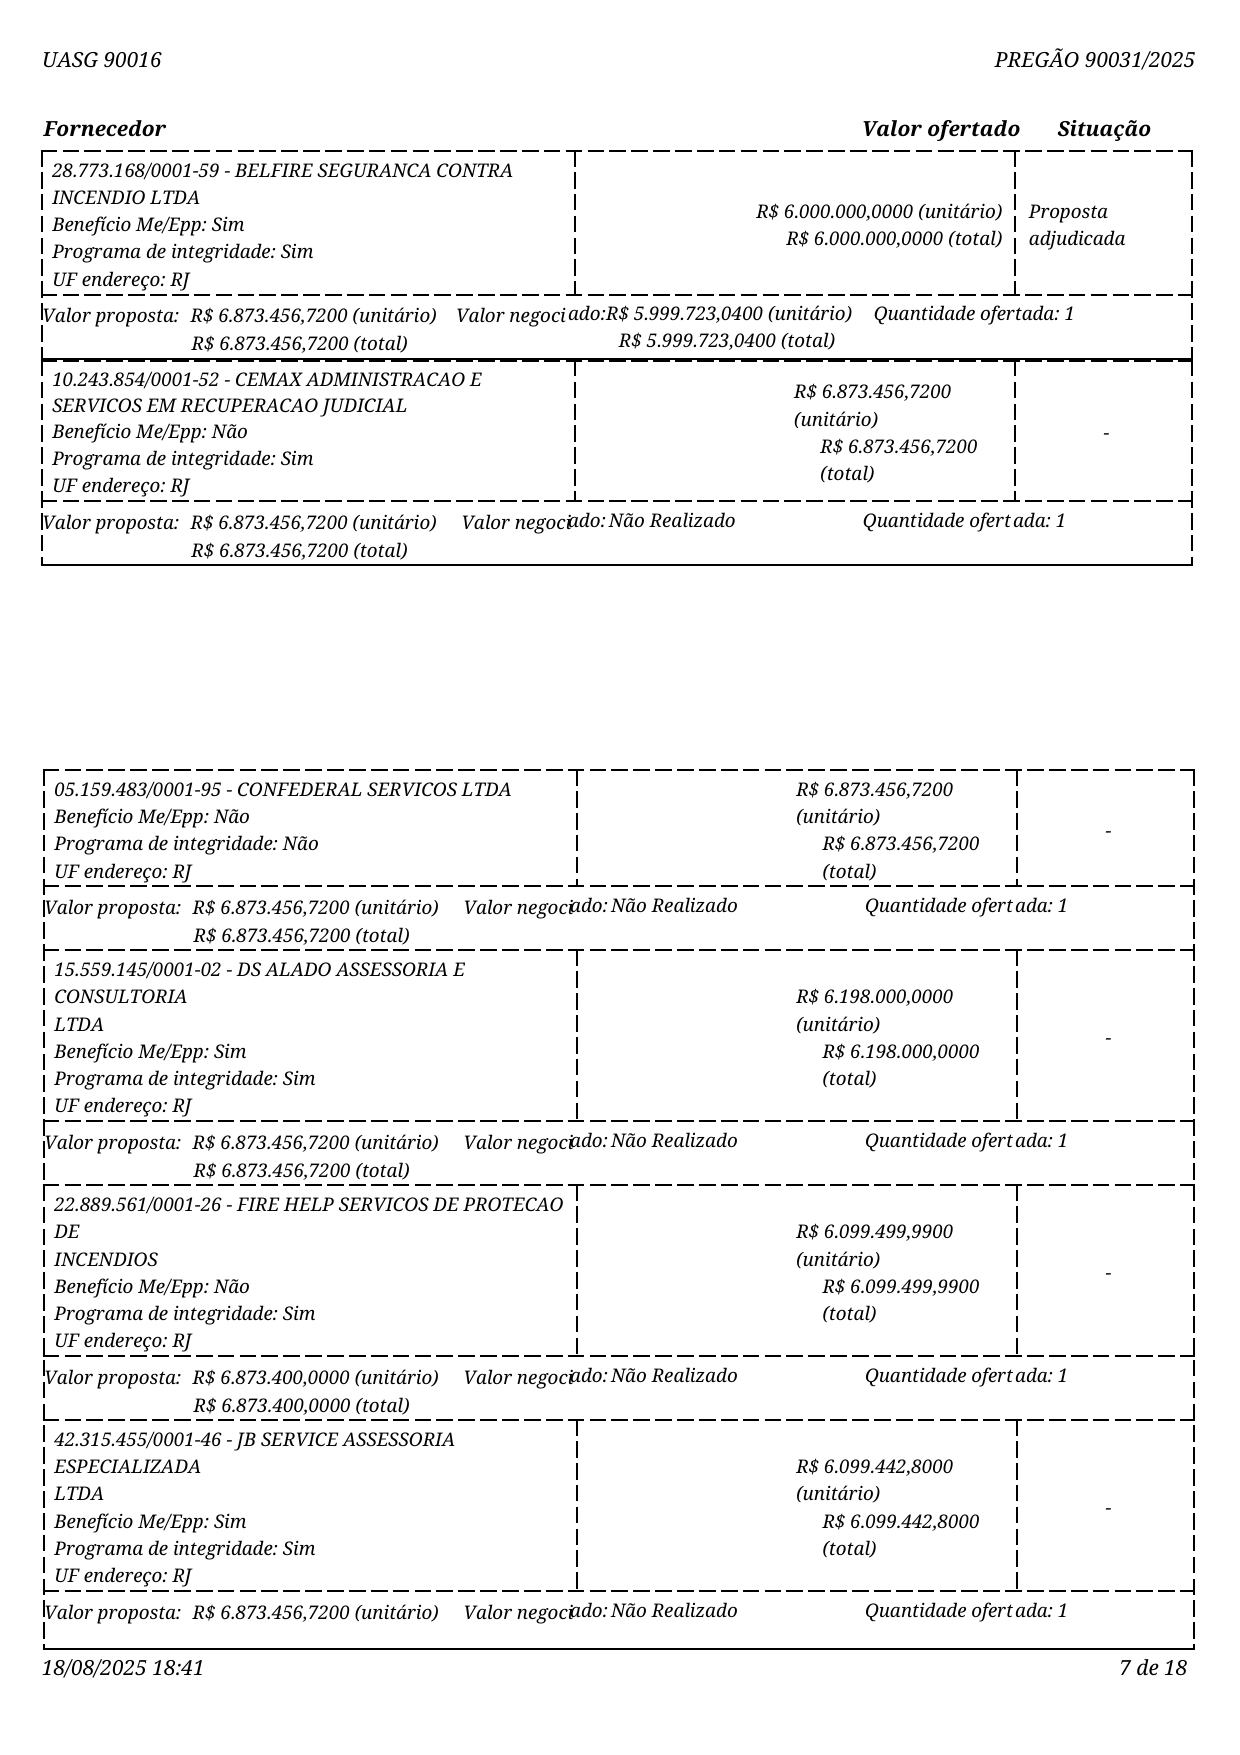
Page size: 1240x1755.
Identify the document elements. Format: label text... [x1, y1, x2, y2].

table_cell ado: Não Realizado [577, 1120, 796, 1184]
table_cell [577, 949, 796, 1120]
table_cell ado: Não Realizado [577, 1355, 796, 1419]
table_header 10.243.854/0001-52 - CEMAX ADMINISTRACAO E SERVICOS EM RECUPERACAO JUDICIAL Benefício Me/Epp: Não Programa de integridade: Sim UF endereço: RJ [42, 360, 575, 500]
table_cell Valor proposta: R$ 6.873.456,7200 (unitário) Valor negoci R$ 6.873.456,7200 (total) [44, 885, 577, 949]
table_cell R$ 6.099.442,8000 (unitário) R$ 6.099.442,8000 (total) [796, 1419, 1017, 1590]
table_cell 42.315.455/0001-46 - JB SERVICE ASSESSORIA ESPECIALIZADA LTDA Benefício Me/Epp: Sim Programa de integridade: Sim UF endereço: RJ [44, 1419, 577, 1590]
table_cell ada: 1 [1017, 1590, 1101, 1648]
table_cell [1101, 885, 1194, 949]
table_cell [1101, 1120, 1194, 1184]
table_cell [1101, 1590, 1194, 1648]
table_header R$ 6.000.000,0000 (unitário) R$ 6.000.000,0000 (total) [575, 150, 1014, 293]
table_cell Quantidade ofert [796, 1355, 1017, 1419]
table_cell ada: 1 [1015, 500, 1098, 564]
table_header [577, 769, 796, 885]
table_cell Quantidade ofert [794, 500, 1014, 564]
table_cell ada: 1 [1017, 885, 1101, 949]
table_cell [1101, 1355, 1194, 1419]
table_cell ado: Não Realizado [575, 500, 794, 564]
table_header [1015, 360, 1098, 500]
table_cell Quantidade ofert [796, 1120, 1017, 1184]
table_cell Valor proposta: R$ 6.873.456,7200 (unitário) Valor negoci R$ 6.873.456,7200 (total) [44, 1590, 577, 1648]
table_cell - [1101, 1419, 1194, 1590]
table_header 05.159.483/0001-95 - CONFEDERAL SERVICOS LTDA Benefício Me/Epp: Não Programa de integridade: Não UF endereço: RJ [44, 769, 577, 885]
table_cell - [1101, 949, 1194, 1120]
table_cell ado: Não Realizado [577, 885, 796, 949]
table_cell [1017, 949, 1101, 1120]
table_cell R$ 6.099.499,9900 (unitário) R$ 6.099.499,9900 (total) [796, 1184, 1017, 1355]
table_header Proposta adjudicada [1015, 150, 1192, 293]
table_cell [577, 1419, 796, 1590]
table_cell R$ 6.198.000,0000 (unitário) R$ 6.198.000,0000 (total) [796, 949, 1017, 1120]
table_header [575, 360, 794, 500]
table_header R$ 6.873.456,7200 (unitário) R$ 6.873.456,7200 (total) [794, 360, 1014, 500]
table_cell [577, 1184, 796, 1355]
table_cell Valor proposta: R$ 6.873.456,7200 (unitário) Valor negoci R$ 6.873.456,7200 (total) [42, 500, 575, 564]
table_cell [1017, 1184, 1101, 1355]
table_cell ado: Não Realizado [577, 1590, 796, 1648]
table_cell - [1101, 1184, 1194, 1355]
table_cell ada: 1 [1017, 1120, 1101, 1184]
table_cell Quantidade ofert [796, 1590, 1017, 1648]
table_cell 22.889.561/0001-26 - FIRE HELP SERVICOS DE PROTECAO DE INCENDIOS Benefício Me/Epp: Não Programa de integridade: Sim UF endereço: RJ [44, 1184, 577, 1355]
table_cell 15.559.145/0001-02 - DS ALADO ASSESSORIA E CONSULTORIA LTDA Benefício Me/Epp: Sim Programa de integridade: Sim UF endereço: RJ [44, 949, 577, 1120]
table_header - [1101, 769, 1194, 885]
table_header R$ 6.873.456,7200 (unitário) R$ 6.873.456,7200 (total) [796, 769, 1017, 885]
table_cell Valor proposta: R$ 6.873.456,7200 (unitário) Valor negoci R$ 6.873.456,7200 (total) [44, 1120, 577, 1184]
table_cell [1099, 500, 1192, 564]
table_header - [1099, 360, 1192, 500]
table_cell Valor proposta: R$ 6.873.400,0000 (unitário) Valor negoci R$ 6.873.400,0000 (total) [44, 1355, 577, 1419]
table_cell ada: 1 [1017, 1355, 1101, 1419]
table_cell Quantidade ofert [796, 885, 1017, 949]
table_header 28.773.168/0001-59 - BELFIRE SEGURANCA CONTRA INCENDIO LTDA Benefício Me/Epp: Sim Programa de integridade: Sim UF endereço: RJ [42, 150, 575, 293]
table_cell [1017, 1419, 1101, 1590]
table_cell ado: R$ 5.999.723,0400 (unitário) Quantidade ofertada: 1 R$ 5.999.723,0400 (total) [575, 294, 1192, 358]
table_cell Valor proposta: R$ 6.873.456,7200 (unitário) Valor negoci R$ 6.873.456,7200 (total) [42, 294, 575, 358]
table_header [1017, 769, 1101, 885]
